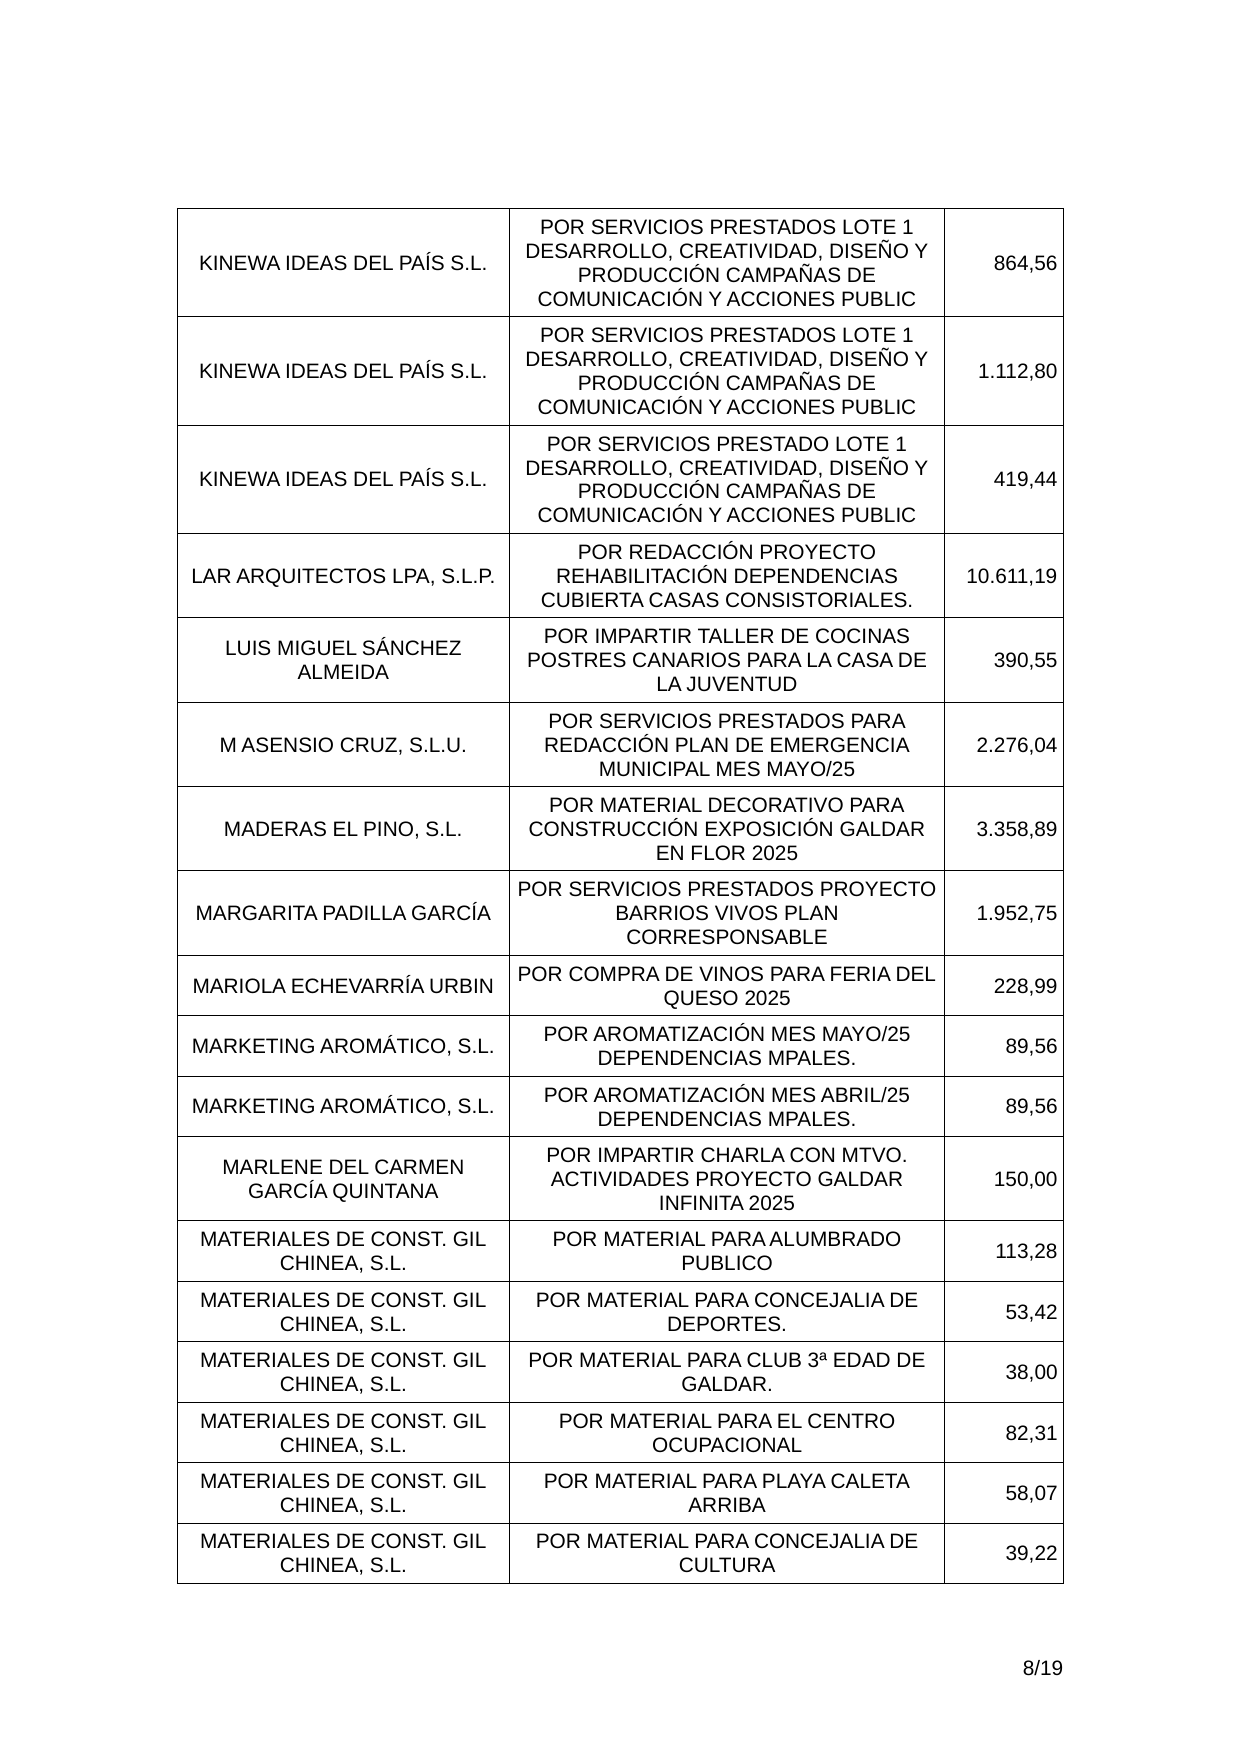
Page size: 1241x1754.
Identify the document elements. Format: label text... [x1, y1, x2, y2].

table_cell KINEWA IDEAS DEL PAÍS S.L. [178, 317, 509, 424]
table_cell POR SERVICIOS PRESTADOS PARA REDACCIÓN PLAN DE EMERGENCIA MUNICIPAL MES MAYO/25 [510, 703, 944, 786]
table_cell MARGARITA PADILLA GARCÍA [178, 871, 509, 955]
table_cell 10.611,19 [945, 534, 1063, 617]
table_cell 89,56 [945, 1016, 1063, 1076]
table_cell MARLENE DEL CARMEN GARCÍA QUINTANA [178, 1137, 509, 1220]
table_cell POR MATERIAL PARA CONCEJALIA DE CULTURA [510, 1524, 944, 1583]
table_cell 38,00 [945, 1342, 1063, 1402]
table_cell 1.952,75 [945, 871, 1063, 955]
table_cell MATERIALES DE CONST. GIL CHINEA, S.L. [178, 1463, 509, 1522]
table_cell 82,31 [945, 1403, 1063, 1462]
table_cell 228,99 [945, 956, 1063, 1015]
table_cell MATERIALES DE CONST. GIL CHINEA, S.L. [178, 1282, 509, 1341]
table_cell POR IMPARTIR TALLER DE COCINAS POSTRES CANARIOS PARA LA CASA DE LA JUVENTUD [510, 618, 944, 702]
table_cell M ASENSIO CRUZ, S.L.U. [178, 703, 509, 786]
table_cell 89,56 [945, 1077, 1063, 1136]
table_cell MATERIALES DE CONST. GIL CHINEA, S.L. [178, 1221, 509, 1281]
table_cell POR MATERIAL DECORATIVO PARA CONSTRUCCIÓN EXPOSICIÓN GALDAR EN FLOR 2025 [510, 787, 944, 870]
table_cell POR AROMATIZACIÓN MES ABRIL/25 DEPENDENCIAS MPALES. [510, 1077, 944, 1136]
table_cell MATERIALES DE CONST. GIL CHINEA, S.L. [178, 1403, 509, 1462]
table_cell MARKETING AROMÁTICO, S.L. [178, 1016, 509, 1076]
table_cell 53,42 [945, 1282, 1063, 1341]
table_cell POR SERVICIOS PRESTADOS PROYECTO BARRIOS VIVOS PLAN CORRESPONSABLE [510, 871, 944, 955]
table_cell KINEWA IDEAS DEL PAÍS S.L. [178, 209, 509, 316]
table_cell POR MATERIAL PARA CONCEJALIA DE DEPORTES. [510, 1282, 944, 1341]
table_cell 2.276,04 [945, 703, 1063, 786]
table_cell POR SERVICIOS PRESTADOS LOTE 1 DESARROLLO, CREATIVIDAD, DISEÑO Y PRODUCCIÓN CAMPAÑAS DE COMUNICACIÓN Y ACCIONES PUBLIC [510, 317, 944, 424]
table_cell POR SERVICIOS PRESTADO LOTE 1 DESARROLLO, CREATIVIDAD, DISEÑO Y PRODUCCIÓN CAMPAÑAS DE COMUNICACIÓN Y ACCIONES PUBLIC [510, 426, 944, 533]
table_cell POR COMPRA DE VINOS PARA FERIA DEL QUESO 2025 [510, 956, 944, 1015]
table_cell 1.112,80 [945, 317, 1063, 424]
table_cell LUIS MIGUEL SÁNCHEZ ALMEIDA [178, 618, 509, 702]
table_cell MARKETING AROMÁTICO, S.L. [178, 1077, 509, 1136]
table_cell POR MATERIAL PARA ALUMBRADO PUBLICO [510, 1221, 944, 1281]
table_cell POR SERVICIOS PRESTADOS LOTE 1 DESARROLLO, CREATIVIDAD, DISEÑO Y PRODUCCIÓN CAMPAÑAS DE COMUNICACIÓN Y ACCIONES PUBLIC [510, 209, 944, 316]
table_cell MARIOLA ECHEVARRÍA URBIN [178, 956, 509, 1015]
table_cell POR MATERIAL PARA CLUB 3ª EDAD DE GALDAR. [510, 1342, 944, 1402]
table_cell 419,44 [945, 426, 1063, 533]
table_cell 150,00 [945, 1137, 1063, 1220]
table_cell POR MATERIAL PARA PLAYA CALETA ARRIBA [510, 1463, 944, 1522]
table_cell KINEWA IDEAS DEL PAÍS S.L. [178, 426, 509, 533]
table_cell MATERIALES DE CONST. GIL CHINEA, S.L. [178, 1524, 509, 1583]
table_cell 390,55 [945, 618, 1063, 702]
table_cell 39,22 [945, 1524, 1063, 1583]
table_cell LAR ARQUITECTOS LPA, S.L.P. [178, 534, 509, 617]
table_cell 58,07 [945, 1463, 1063, 1522]
table_cell 864,56 [945, 209, 1063, 316]
table_cell POR IMPARTIR CHARLA CON MTVO. ACTIVIDADES PROYECTO GALDAR INFINITA 2025 [510, 1137, 944, 1220]
table_cell 3.358,89 [945, 787, 1063, 870]
table_cell POR REDACCIÓN PROYECTO REHABILITACIÓN DEPENDENCIAS CUBIERTA CASAS CONSISTORIALES. [510, 534, 944, 617]
table_cell MADERAS EL PINO, S.L. [178, 787, 509, 870]
table_cell MATERIALES DE CONST. GIL CHINEA, S.L. [178, 1342, 509, 1402]
table_cell POR MATERIAL PARA EL CENTRO OCUPACIONAL [510, 1403, 944, 1462]
table_cell POR AROMATIZACIÓN MES MAYO/25 DEPENDENCIAS MPALES. [510, 1016, 944, 1076]
table_cell 113,28 [945, 1221, 1063, 1281]
